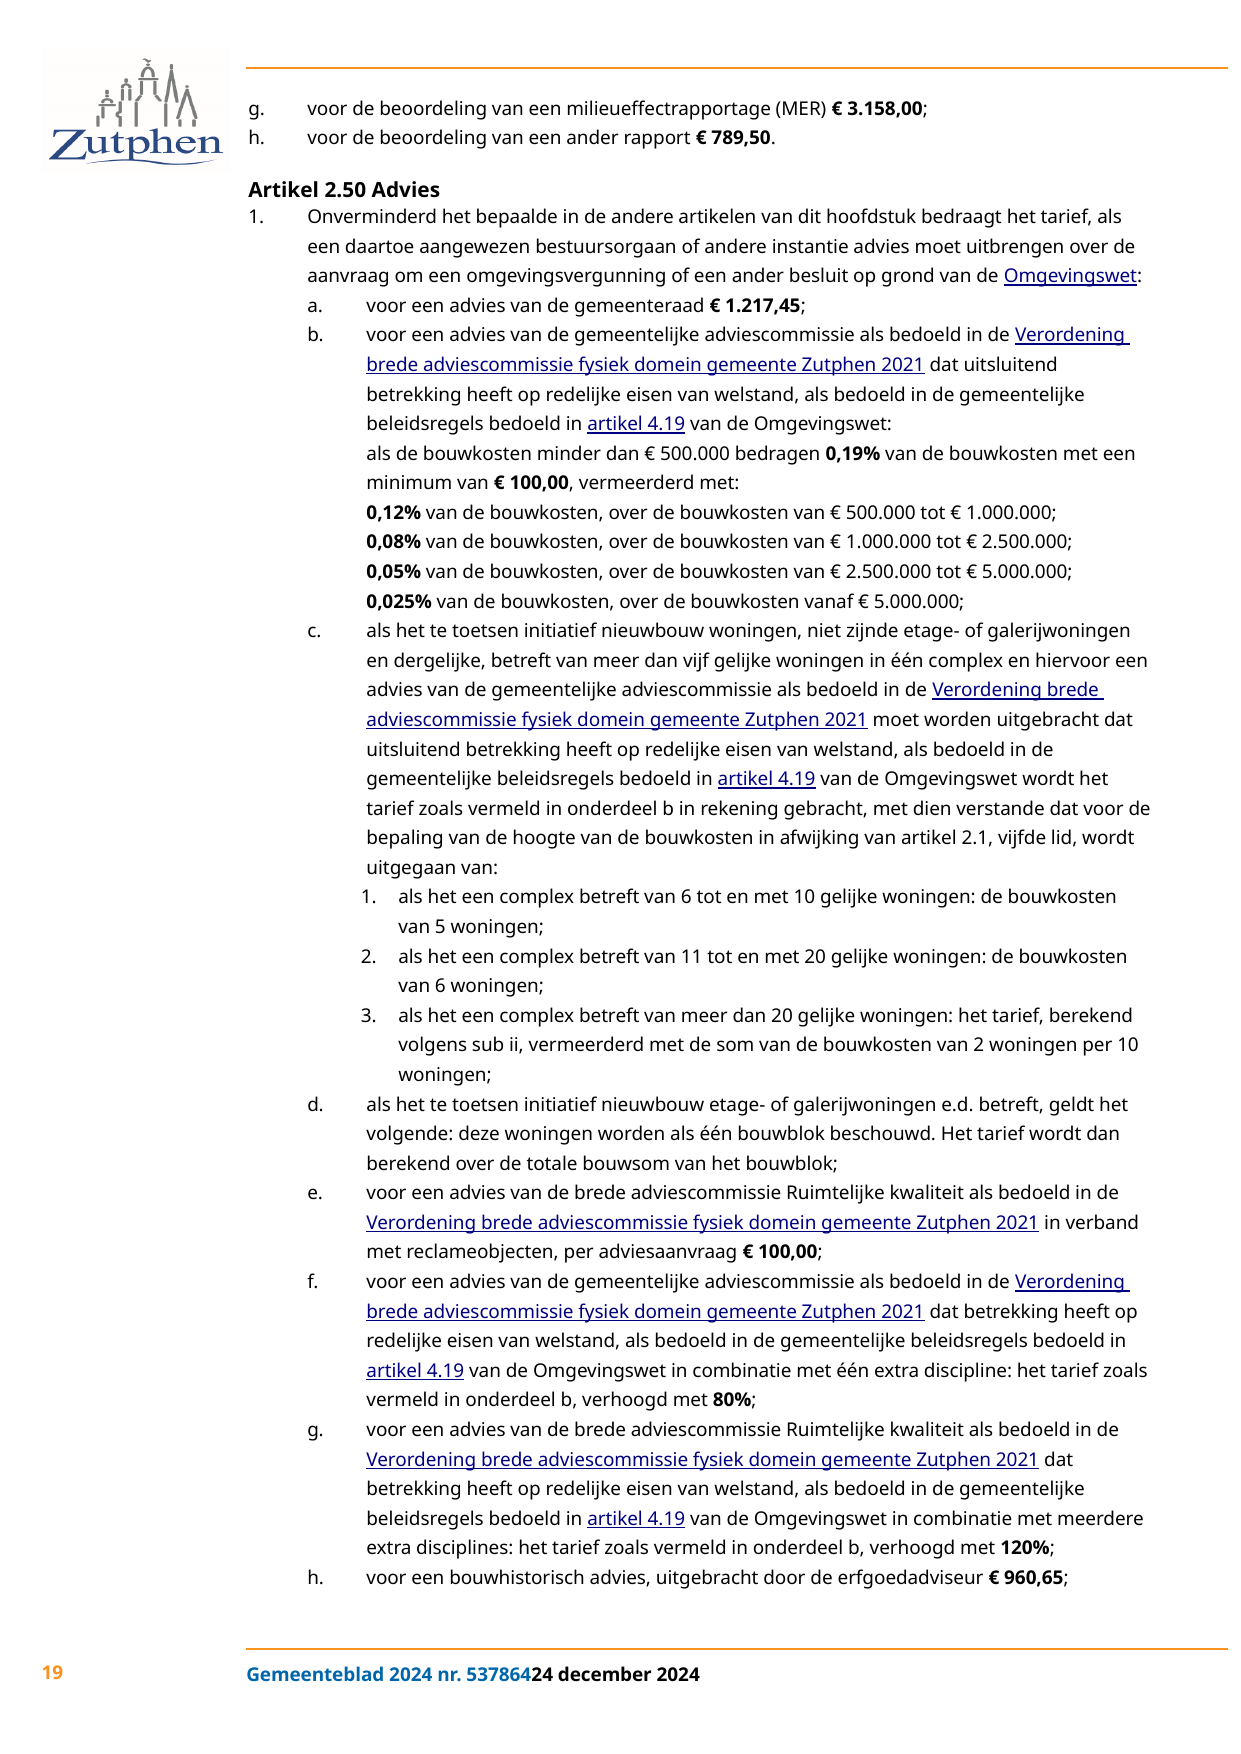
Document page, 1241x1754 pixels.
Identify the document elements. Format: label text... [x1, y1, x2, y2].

list voor de beoordeling van een milieueffectrapportage (MER) € 3.158,00; [248, 95, 1152, 121]
list als het te toetsen initiatief nieuwbouw woningen, niet zijnde etage- of galerijwoningen en dergelijke, betreft van meer dan vijf gelijke woningen in één complex en hiervoor een advies van de gemeentelijke adviescommissie als bedoeld in de Verordening brede adviescommissie fysiek domein gemeente Zutphen 2021 moet worden uitgebracht dat uitsluitend betrekking heeft op redelijke eisen van welstand, als bedoeld in de gemeentelijke beleidsregels bedoeld in artikel 4.19 van de Omgevingswet wordt het tarief zoals vermeld in onderdeel b in rekening gebracht, met dien verstande dat voor de bepaling van de hoogte van de bouwkosten in afwijking van artikel 2.1, vijfde lid, wordt uitgegaan van: [307, 617, 1152, 880]
text Artikel 2.50 Advies [248, 175, 1152, 203]
list voor een advies van de gemeentelijke adviescommissie als bedoeld in de Verordening brede adviescommissie fysiek domein gemeente Zutphen 2021 dat betrekking heeft op redelijke eisen van welstand, als bedoeld in de gemeentelijke beleidsregels bedoeld in artikel 4.19 van de Omgevingswet in combinatie met één extra discipline: het tarief zoals vermeld in onderdeel b, verhoogd met 80%; [307, 1268, 1152, 1412]
list voor een advies van de gemeentelijke adviescommissie als bedoeld in de Verordening brede adviescommissie fysiek domein gemeente Zutphen 2021 dat uitsluitend betrekking heeft op redelijke eisen van welstand, als bedoeld in de gemeentelijke beleidsregels bedoeld in artikel 4.19 van de Omgevingswet: [307, 322, 1152, 436]
list 0,12% van de bouwkosten, over de bouwkosten van € 500.000 tot € 1.000.000; [307, 499, 1152, 525]
list voor een advies van de brede adviescommissie Ruimtelijke kwaliteit als bedoeld in de Verordening brede adviescommissie fysiek domein gemeente Zutphen 2021 in verband met reclameobjecten, per adviesaanvraag € 100,00; [307, 1179, 1152, 1264]
list 0,05% van de bouwkosten, over de bouwkosten van € 2.500.000 tot € 5.000.000; [307, 558, 1152, 584]
list voor de beoordeling van een ander rapport € 789,50. [248, 124, 1152, 150]
list 0,025% van de bouwkosten, over de bouwkosten vanaf € 5.000.000; [307, 588, 1152, 613]
list voor een advies van de brede adviescommissie Ruimtelijke kwaliteit als bedoeld in de Verordening brede adviescommissie fysiek domein gemeente Zutphen 2021 dat betrekking heeft op redelijke eisen van welstand, als bedoeld in de gemeentelijke beleidsregels bedoeld in artikel 4.19 van de Omgevingswet in combinatie met meerdere extra disciplines: het tarief zoals vermeld in onderdeel b, verhoogd met 120%; [307, 1416, 1152, 1560]
list voor een advies van de gemeenteraad € 1.217,45; [307, 292, 1152, 318]
list voor een bouwhistorisch advies, uitgebracht door de erfgoedadviseur € 960,65; [307, 1564, 1152, 1590]
list als het een complex betreft van meer dan 20 gelijke woningen: het tarief, berekend volgens sub ii, vermeerderd met de som van de bouwkosten van 2 woningen per 10 woningen; [361, 1002, 1152, 1087]
list Onverminderd het bepaalde in de andere artikelen van dit hoofdstuk bedraagt het tarief, als een daartoe aangewezen bestuursorgaan of andere instantie advies moet uitbrengen over de aanvraag om een omgevingsvergunning of een ander besluit op grond van de Omgevingswet: [248, 203, 1152, 288]
picture [41, 47, 231, 172]
list als de bouwkosten minder dan € 500.000 bedragen 0,19% van de bouwkosten met een minimum van € 100,00, vermeerderd met: [307, 440, 1152, 495]
list 0,08% van de bouwkosten, over de bouwkosten van € 1.000.000 tot € 2.500.000; [307, 529, 1152, 554]
list als het een complex betreft van 6 tot en met 10 gelijke woningen: de bouwkosten van 5 woningen; [361, 884, 1152, 939]
list als het een complex betreft van 11 tot en met 20 gelijke woningen: de bouwkosten van 6 woningen; [361, 943, 1152, 998]
list als het te toetsen initiatief nieuwbouw etage- of galerijwoningen e.d. betreft, geldt het volgende: deze woningen worden als één bouwblok beschouwd. Het tarief wordt dan berekend over de totale bouwsom van het bouwblok; [307, 1091, 1152, 1176]
